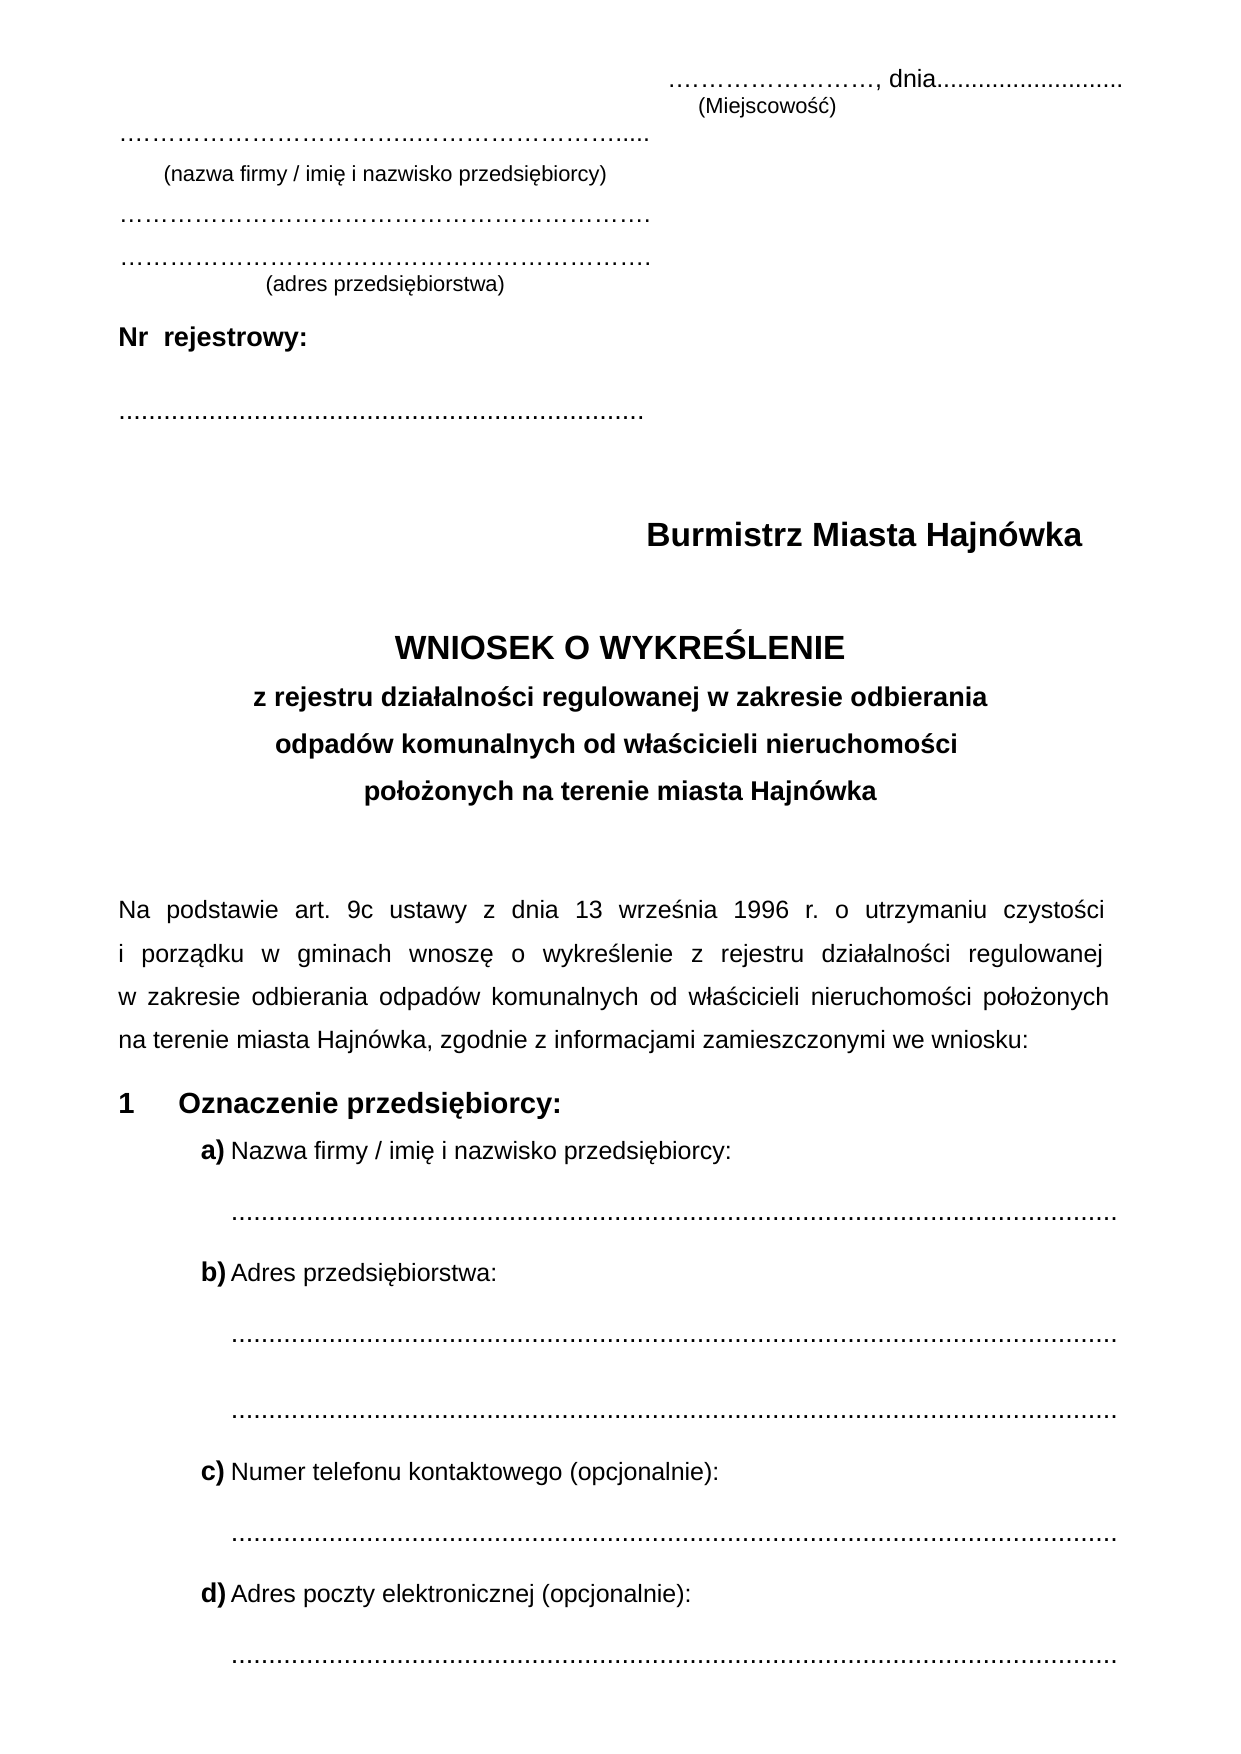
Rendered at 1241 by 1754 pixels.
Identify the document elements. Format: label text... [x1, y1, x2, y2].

subtitle Burmistrz Miasta Hajnówka [646, 515, 1122, 554]
text (nazwa firmy / imię i nazwisko przedsiębiorcy) [118, 161, 652, 186]
subtitle odpadów komunalnych od właścicieli nieruchomości [118, 728, 1122, 759]
text ………………………………………………………. [118, 242, 652, 271]
list ...................................................................................................................... [193, 1393, 1122, 1425]
list ...................................................................................................................... [193, 1195, 1122, 1226]
subtitle Nr rejestrowy: [118, 321, 1122, 352]
text .……………………………..……………………..... [118, 118, 651, 147]
list ...................................................................................................................... [193, 1317, 1122, 1348]
list ...................................................................................................................... [193, 1516, 1122, 1547]
list Nazwa firmy / imię i nazwisko przedsiębiorcy: [193, 1134, 1122, 1165]
text (adres przedsiębiorstwa) [118, 271, 652, 296]
list Adres przedsiębiorstwa: [193, 1256, 1122, 1288]
list Adres poczty elektronicznej (opcjonalnie): [193, 1577, 1122, 1609]
list Numer telefonu kontaktowego (opcjonalnie): [193, 1455, 1122, 1486]
text Na podstawie art. 9c ustawy z dnia 13 września 1996 r. o utrzymaniu czystości i porządku w gminach wnoszę o wykreślenie z rejestru działalności regulowanej w zakresie odbierania odpadów komunalnych od właścicieli nieruchomości położonych na terenie miasta Hajnówka, zgodnie z informacjami zamieszczonymi we wniosku: [118, 895, 1122, 1053]
text ………………………………………………………. [118, 199, 651, 228]
list ...................................................................................................................... [193, 1638, 1122, 1669]
text ...................................................................... [118, 394, 652, 426]
subtitle położonych na terenie miasta Hajnówka [118, 775, 1122, 806]
text (Miejscowość) [698, 93, 1122, 118]
subtitle Oznaczenie przedsiębiorcy: [118, 1086, 1122, 1119]
text .……………………, dnia........................... [118, 64, 1123, 93]
subtitle WNIOSEK O WYKREŚLENIE [118, 627, 1122, 666]
subtitle z rejestru działalności regulowanej w zakresie odbierania [118, 681, 1122, 712]
